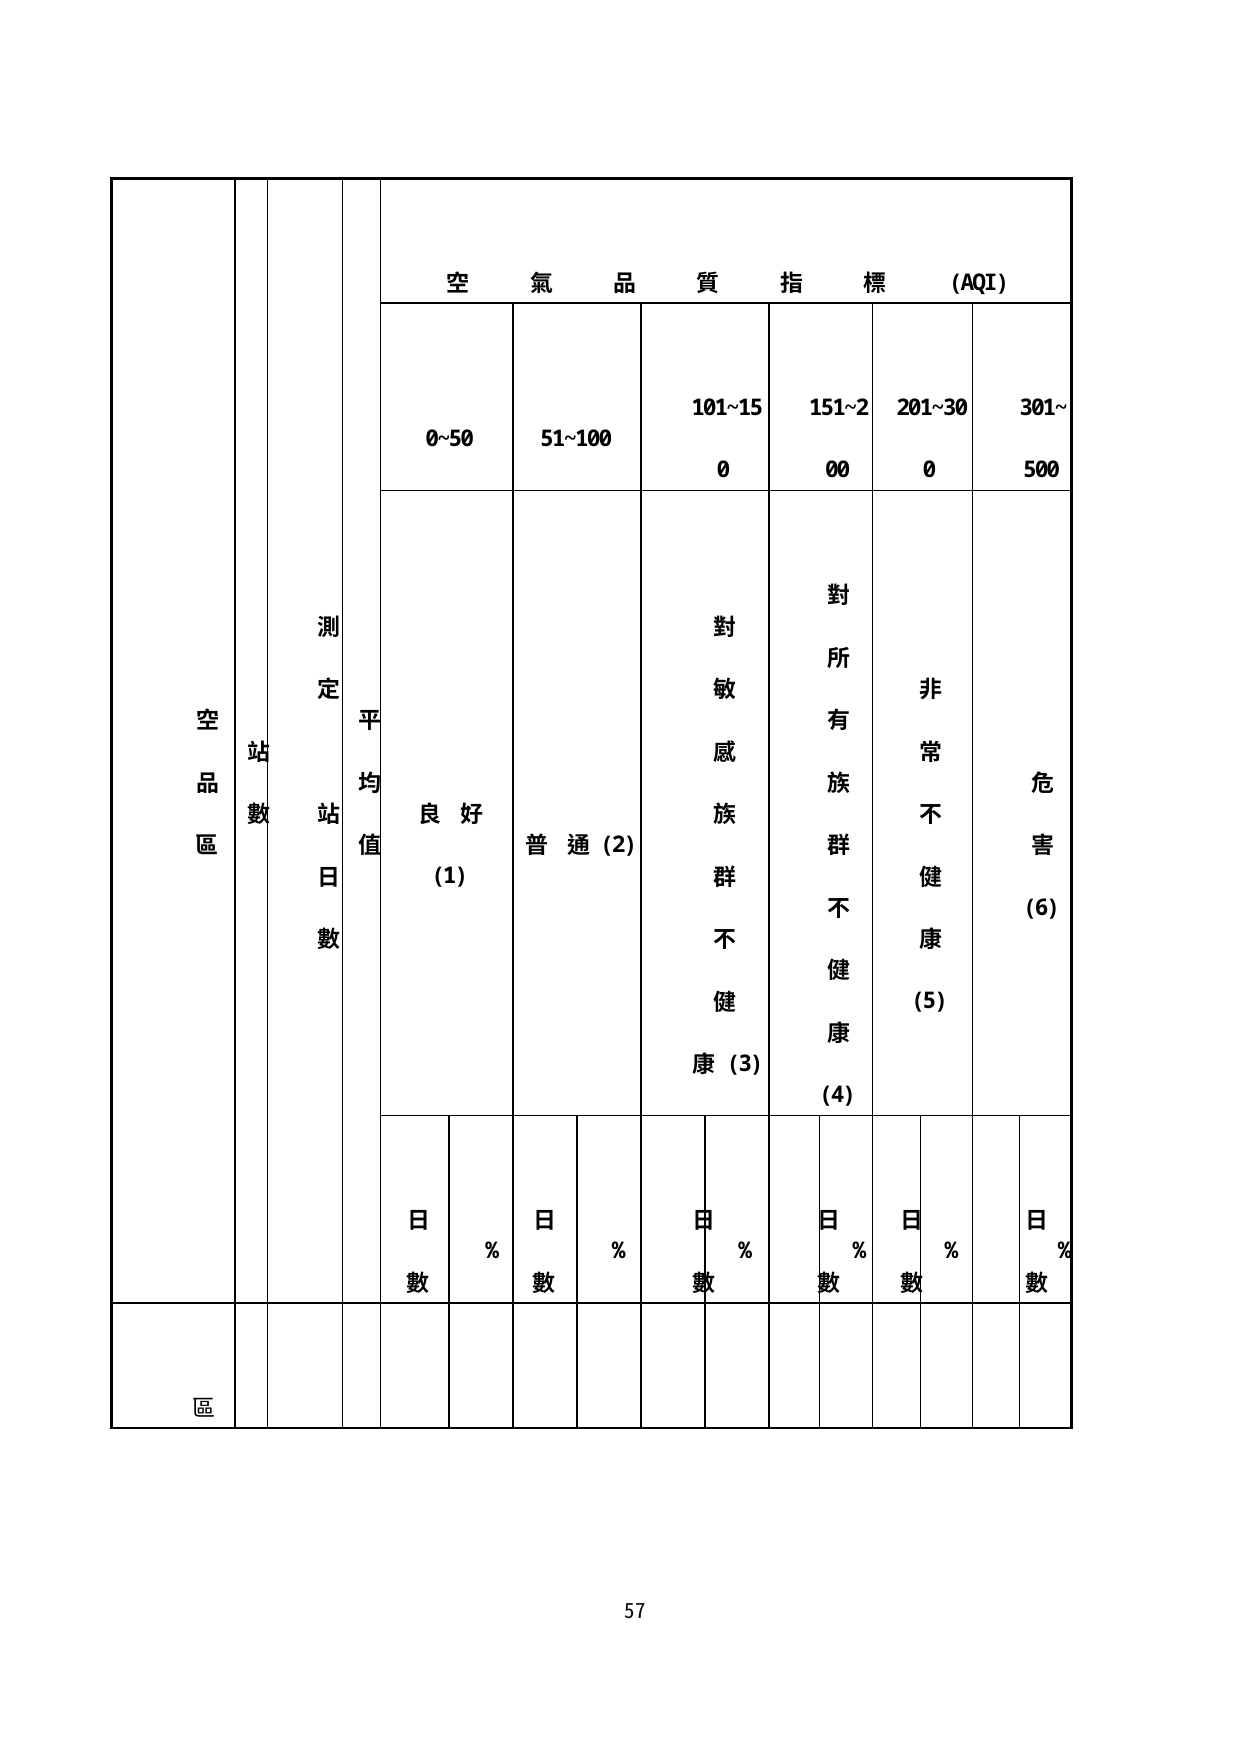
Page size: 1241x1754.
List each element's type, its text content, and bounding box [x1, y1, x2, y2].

table_cell [381, 1304, 448, 1427]
table_cell 非常不健康 (5) [873, 491, 972, 1115]
table_cell 101~150 [642, 304, 768, 490]
table_cell 對敏感族群不健康(3) [642, 491, 768, 1115]
table_cell [770, 1304, 819, 1427]
table_cell % [921, 1116, 972, 1302]
table_cell 危害(6) [973, 491, 1070, 1115]
table_cell 日數 [642, 1116, 704, 1302]
table_cell 區 [113, 1304, 234, 1427]
table_header 空品區 [113, 180, 234, 1302]
table_cell % [450, 1116, 512, 1302]
table_cell 0 [973, 1304, 1019, 1427]
table_cell % [820, 1116, 872, 1302]
table_header 平均值 [343, 180, 380, 1302]
table_cell 普通(2) [514, 491, 640, 1115]
table_cell [514, 1304, 576, 1427]
table_cell 51~100 [514, 304, 640, 490]
table_cell 日數 [973, 1116, 1019, 1302]
table_cell 日數 [381, 1116, 448, 1302]
table_header 站數 [236, 180, 267, 1302]
table_cell 良好(1) [381, 491, 512, 1115]
table_cell 日數 [514, 1116, 576, 1302]
table_cell [450, 1304, 512, 1427]
table_cell 對所有族群不健康(4) [770, 491, 872, 1115]
table_cell [642, 1304, 704, 1427]
table_cell 301~500 [973, 304, 1070, 490]
table_cell [820, 1304, 872, 1427]
table_cell [236, 1304, 267, 1427]
table_cell [343, 1304, 380, 1427]
table_cell 日數 [770, 1116, 819, 1302]
table_cell 151~200 [770, 304, 872, 490]
table_cell [578, 1304, 640, 1427]
table_cell [268, 1304, 342, 1427]
table_cell [706, 1304, 768, 1427]
table_cell % [1020, 1116, 1070, 1302]
table_cell [921, 1304, 972, 1427]
table_cell 0~50 [381, 304, 512, 490]
table_cell 日數 [873, 1116, 920, 1302]
table_cell 201~300 [873, 304, 972, 490]
table_cell % [578, 1116, 640, 1302]
table_cell 0.00 [1020, 1304, 1070, 1427]
table_header 空 氣 品 質 指 標 (AQI) [381, 180, 1070, 302]
table_cell % [706, 1116, 768, 1302]
table_header 測定 站日數 [268, 180, 342, 1302]
table_cell [873, 1304, 920, 1427]
